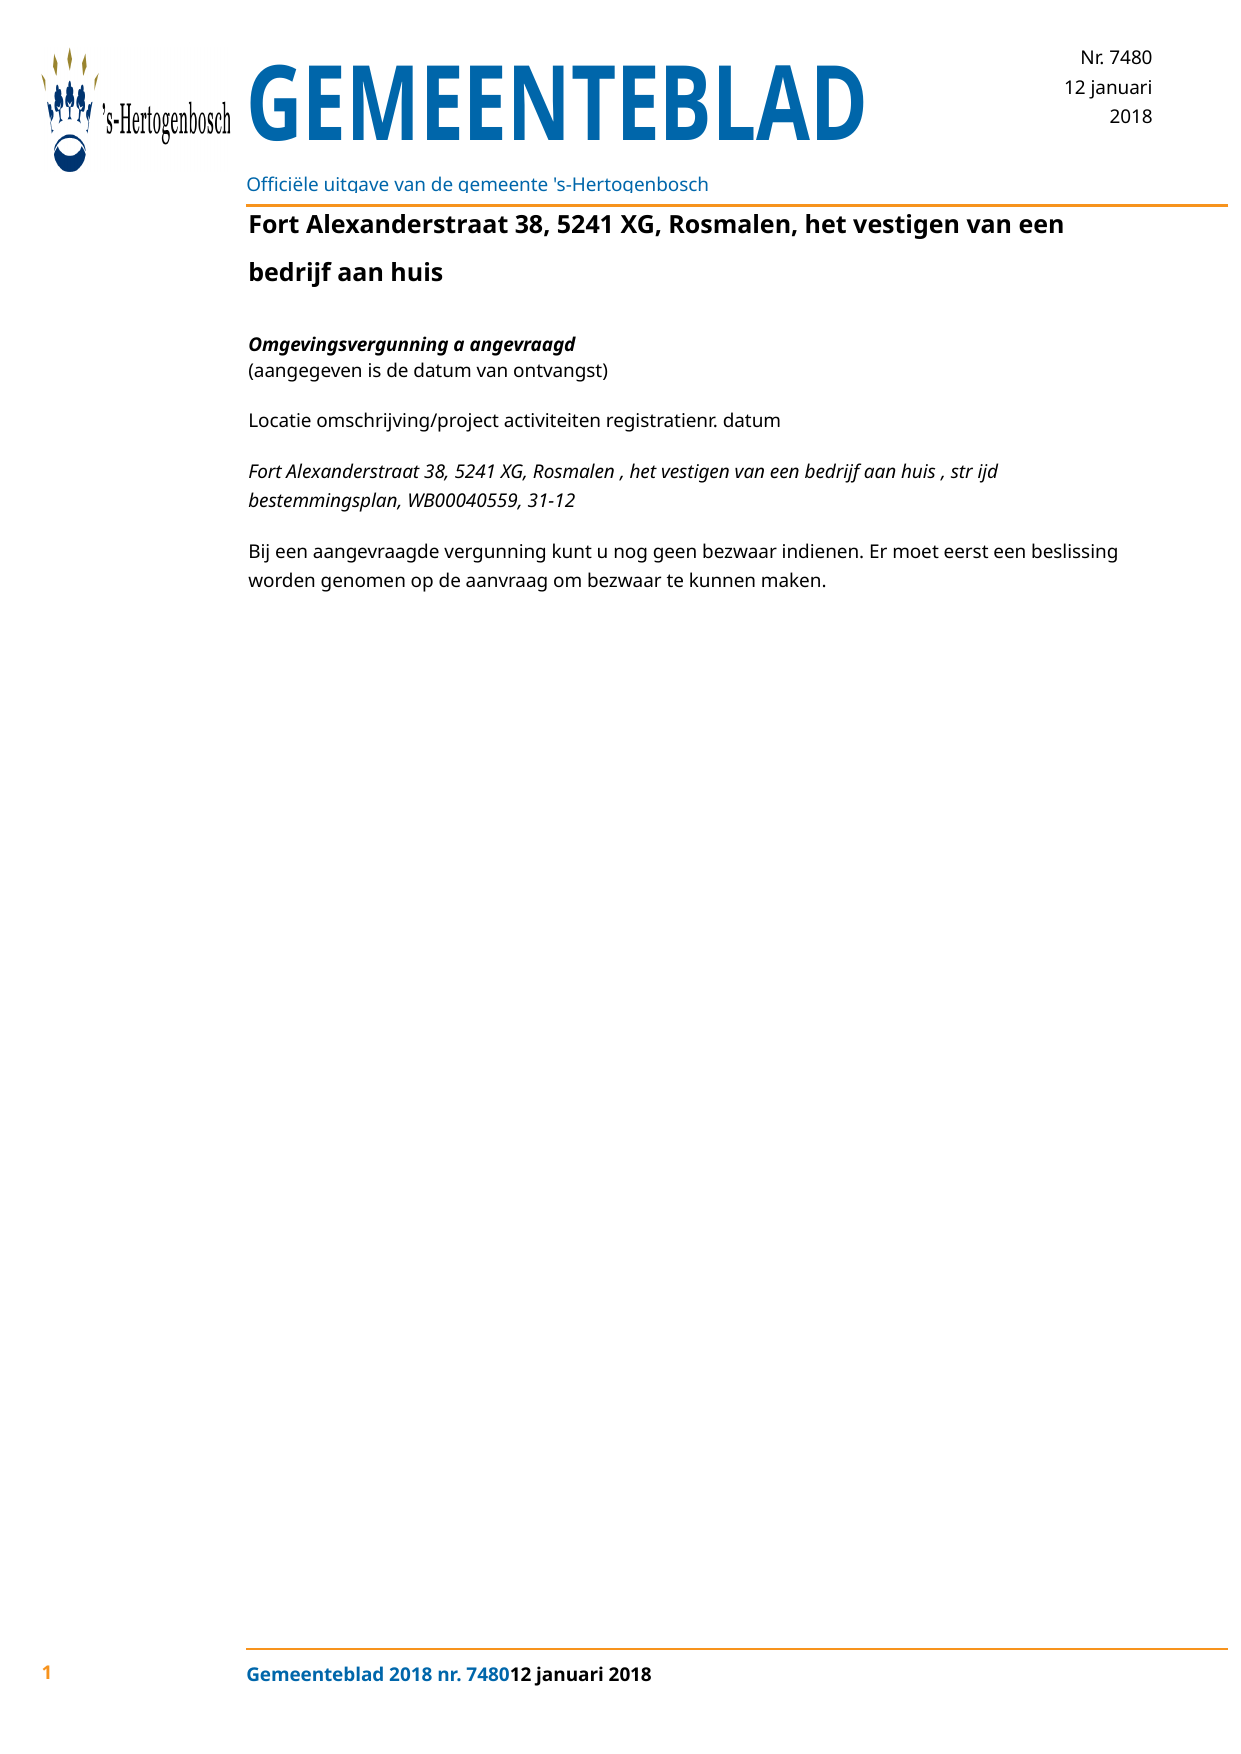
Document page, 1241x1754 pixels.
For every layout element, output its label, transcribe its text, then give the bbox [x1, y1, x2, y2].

text Fort Alexanderstraat 38, 5241 XG, Rosmalen, het vestigen van een bedrijf aan huis [248, 207, 1152, 288]
text Locatie omschrijving/project activiteiten registratienr. datum [248, 408, 1152, 433]
text (aangegeven is de datum van ontvangst) [248, 357, 1152, 383]
text Bij een aangevraagde vergunning kunt u nog geen bezwaar indienen. Er moet eerst een beslissing worden genomen op de aanvraag om bezwaar te kunnen maken. [248, 538, 1152, 593]
picture [41, 47, 231, 172]
text Omgevingsvergunning a angevraagd [248, 331, 1152, 357]
text Fort Alexanderstraat 38, 5241 XG, Rosmalen , het vestigen van een bedrijf aan huis , str ijd bestemmingsplan, WB00040559, 31-12 [248, 458, 1152, 513]
